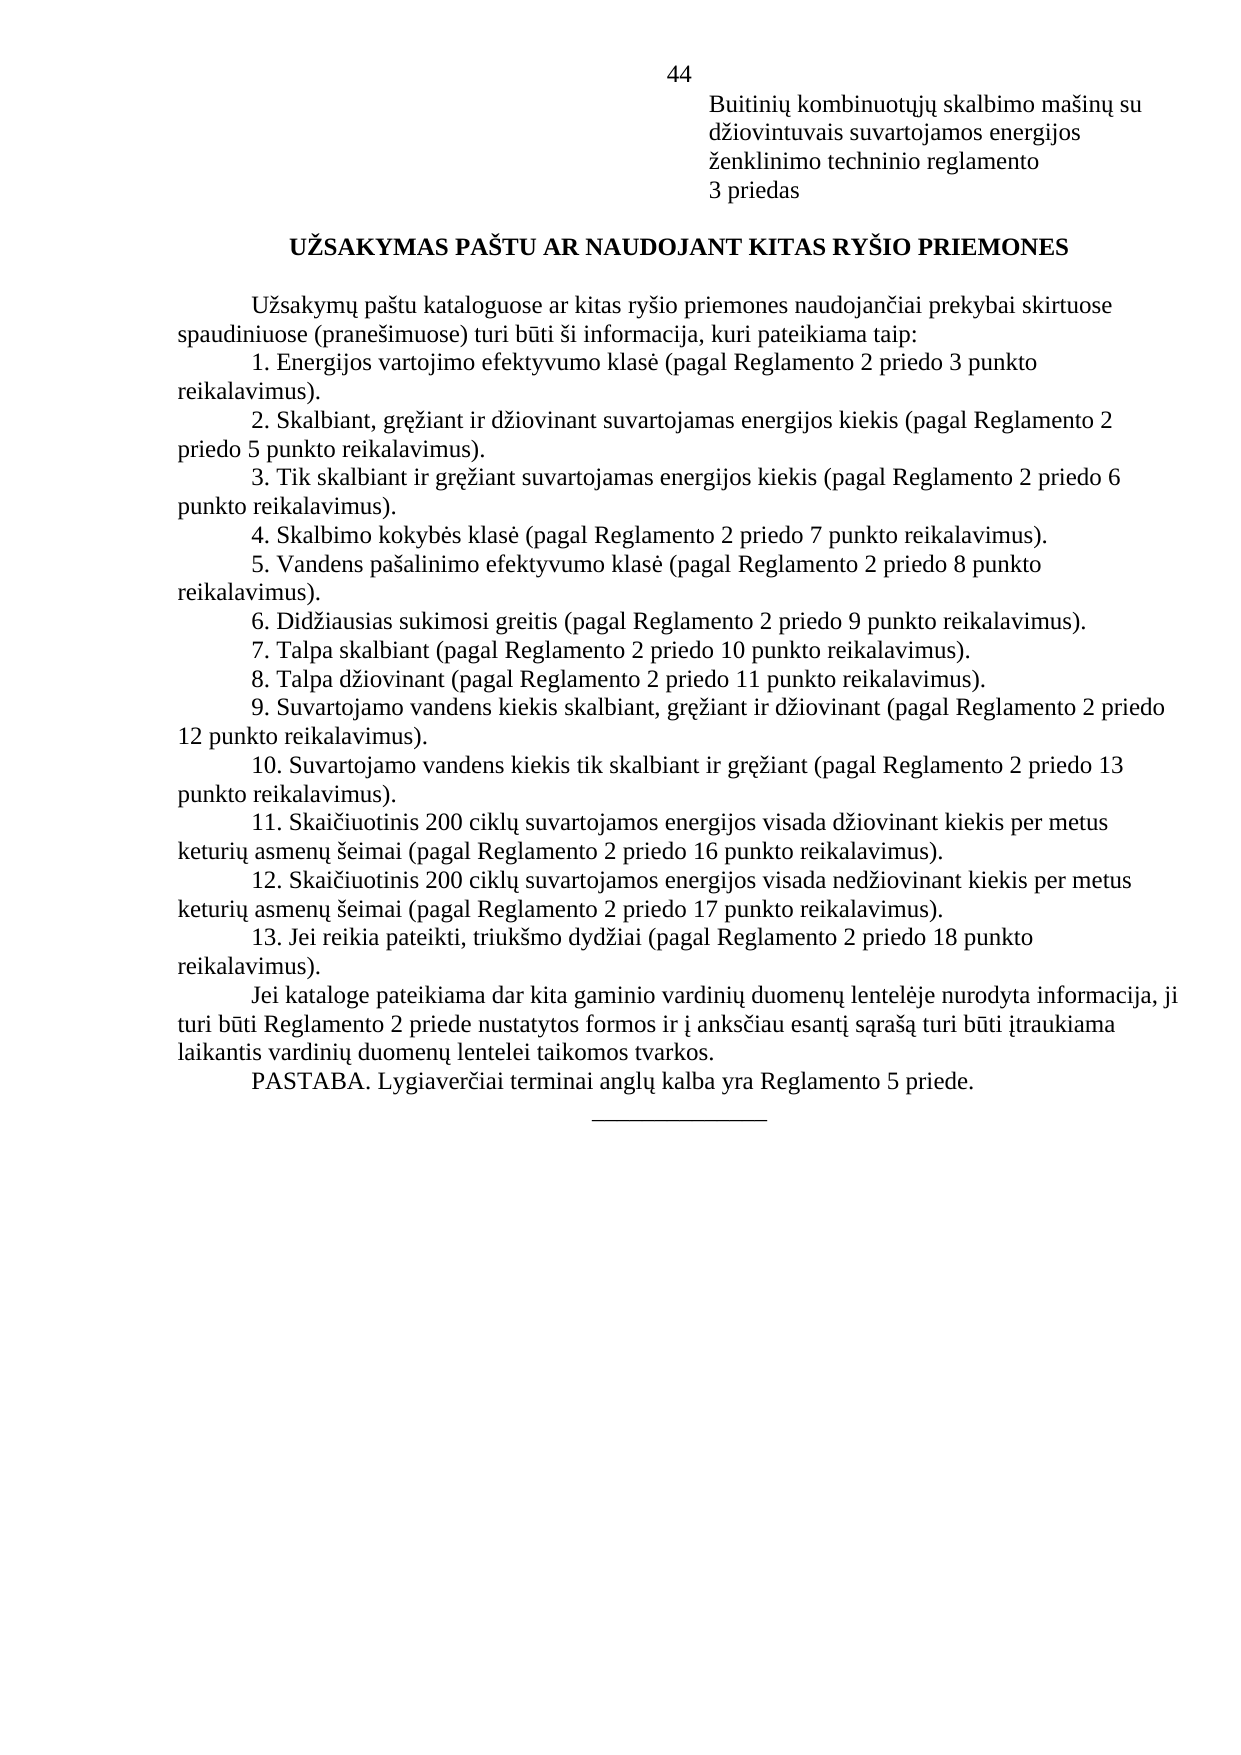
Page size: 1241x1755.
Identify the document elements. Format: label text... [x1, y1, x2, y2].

text ženklinimo techninio reglamento [177, 146, 1181, 175]
text 13. Jei reikia pateikti, triukšmo dydžiai (pagal Reglamento 2 priedo 18 punkto reikalavimus). [177, 922, 1181, 980]
text 12. Skaičiuotinis 200 ciklų suvartojamos energijos visada nedžiovinant kiekis per metus keturių asmenų šeimai (pagal Reglamento 2 priedo 17 punkto reikalavimus). [177, 865, 1181, 922]
text 8. Talpa džiovinant (pagal Reglamento 2 priedo 11 punkto reikalavimus). [177, 664, 1181, 692]
text 11. Skaičiuotinis 200 ciklų suvartojamos energijos visada džiovinant kiekis per metus keturių asmenų šeimai (pagal Reglamento 2 priedo 16 punkto reikalavimus). [177, 807, 1181, 865]
text PASTABA. Lygiaverčiai terminai anglų kalba yra Reglamento 5 priede. [177, 1066, 1181, 1095]
text 10. Suvartojamo vandens kiekis tik skalbiant ir gręžiant (pagal Reglamento 2 priedo 13 punkto reikalavimus). [177, 750, 1181, 807]
text 5. Vandens pašalinimo efektyvumo klasė (pagal Reglamento 2 priedo 8 punkto reikalavimus). [177, 549, 1181, 606]
text 3. Tik skalbiant ir gręžiant suvartojamas energijos kiekis (pagal Reglamento 2 priedo 6 punkto reikalavimus). [177, 462, 1181, 520]
text 7. Talpa skalbiant (pagal Reglamento 2 priedo 10 punkto reikalavimus). [177, 635, 1181, 664]
text UŽSAKYMAS PAŠTU AR NAUDOJANT KITAS RYŠIO PRIEMONES [177, 232, 1181, 261]
text džiovintuvais suvartojamos energijos [177, 117, 1181, 146]
text ______________ [177, 1095, 1181, 1124]
text Užsakymų paštu kataloguose ar kitas ryšio priemones naudojančiai prekybai skirtuose spaudiniuose (pranešimuose) turi būti ši informacija, kuri pateikiama taip: [177, 290, 1181, 347]
text Jei kataloge pateikiama dar kita gaminio vardinių duomenų lentelėje nurodyta informacija, ji turi būti Reglamento 2 priede nustatytos formos ir į anksčiau esantį sąrašą turi būti įtraukiama laikantis vardinių duomenų lentelei taikomos tvarkos. [177, 980, 1181, 1066]
text Buitinių kombinuotųjų skalbimo mašinų su [709, 89, 1181, 117]
text 2. Skalbiant, gręžiant ir džiovinant suvartojamas energijos kiekis (pagal Reglamento 2 priedo 5 punkto reikalavimus). [177, 405, 1181, 462]
text 3 priedas [177, 175, 1181, 204]
text 1. Energijos vartojimo efektyvumo klasė (pagal Reglamento 2 priedo 3 punkto reikalavimus). [177, 347, 1181, 405]
text 6. Didžiausias sukimosi greitis (pagal Reglamento 2 priedo 9 punkto reikalavimus). [177, 606, 1181, 635]
text 9. Suvartojamo vandens kiekis skalbiant, gręžiant ir džiovinant (pagal Reglamento 2 priedo 12 punkto reikalavimus). [177, 692, 1181, 750]
text 4. Skalbimo kokybės klasė (pagal Reglamento 2 priedo 7 punkto reikalavimus). [177, 520, 1181, 549]
